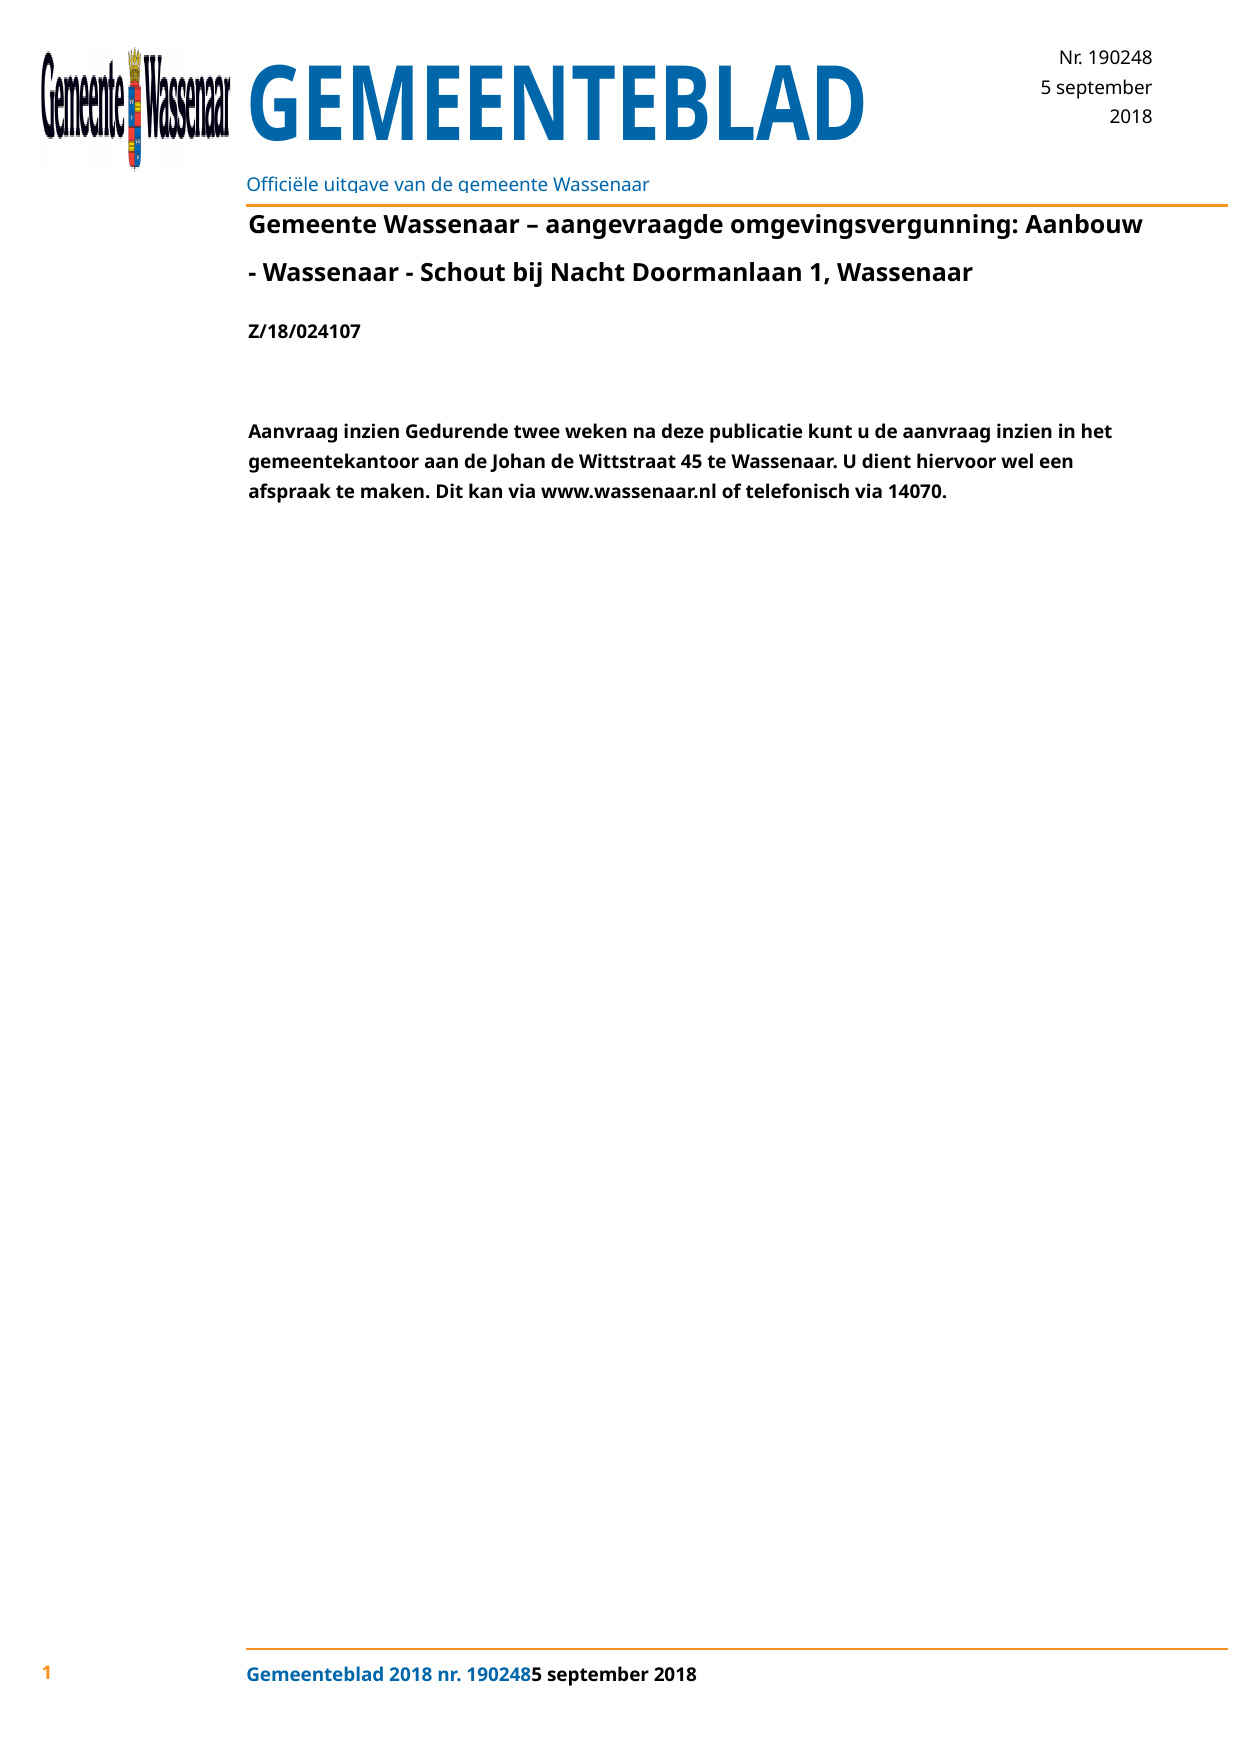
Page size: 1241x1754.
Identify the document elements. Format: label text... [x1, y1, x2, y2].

picture [41, 47, 231, 172]
text Z/18/024107 [248, 318, 1152, 344]
text Aanvraag inzien Gedurende twee weken na deze publicatie kunt u de aanvraag inzien in het gemeentekantoor aan de Johan de Wittstraat 45 te Wassenaar. U dient hiervoor wel een afspraak te maken. Dit kan via www.wassenaar.nl of telefonisch via 14070. [248, 419, 1152, 504]
text Gemeente Wassenaar – aangevraagde omgevingsvergunning: Aanbouw - Wassenaar - Schout bij Nacht Doormanlaan 1, Wassenaar [248, 207, 1152, 288]
